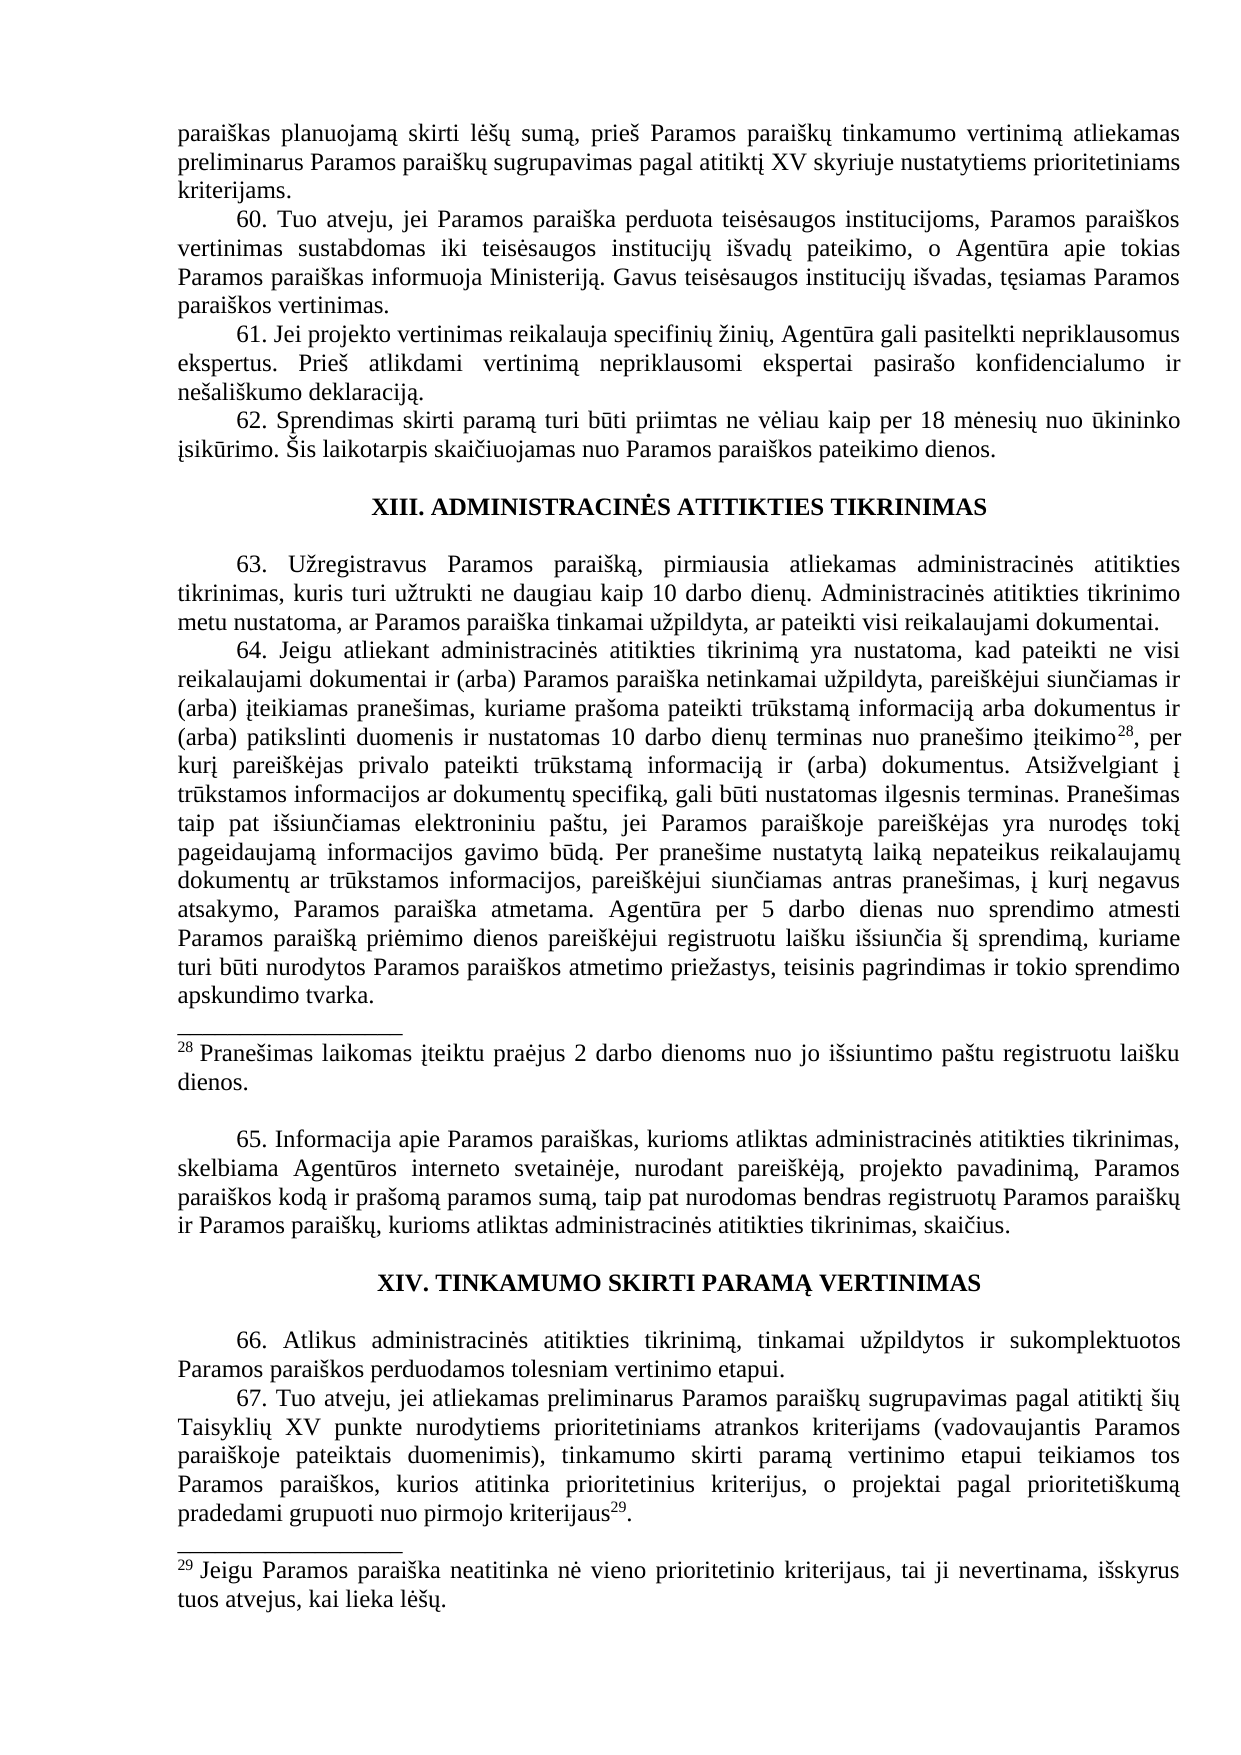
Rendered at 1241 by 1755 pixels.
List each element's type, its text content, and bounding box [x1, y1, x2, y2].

text 64. Jeigu atliekant administracinės atitikties tikrinimą yra nustatoma, kad pateikti ne visi reikalaujami dokumentai ir (arba) Paramos paraiška netinkamai užpildyta, pareiškėjui siunčiamas ir (arba) įteikiamas pranešimas, kuriame prašoma pateikti trūkstamą informaciją arba dokumentus ir (arba) patikslinti duomenis ir nustatomas 10 darbo dienų terminas nuo pranešimo įteikimo28, per kurį pareiškėjas privalo pateikti trūkstamą informaciją ir (arba) dokumentus. Atsižvelgiant į trūkstamos informacijos ar dokumentų specifiką, gali būti nustatomas ilgesnis terminas. Pranešimas taip pat išsiunčiamas elektroniniu paštu, jei Paramos paraiškoje pareiškėjas yra nurodęs tokį pageidaujamą informacijos gavimo būdą. Per pranešime nustatytą laiką nepateikus reikalaujamų dokumentų ar trūkstamos informacijos, pareiškėjui siunčiamas antras pranešimas, į kurį negavus atsakymo, Paramos paraiška atmetama. Agentūra per 5 darbo dienas nuo sprendimo atmesti Paramos paraišką priėmimo dienos pareiškėjui registruotu laišku išsiunčia šį sprendimą, kuriame turi būti nurodytos Paramos paraiškos atmetimo priežastys, teisinis pagrindimas ir tokio sprendimo apskundimo tvarka. [177, 636, 1181, 1009]
text 66. Atlikus administracinės atitikties tikrinimą, tinkamai užpildytos ir sukomplektuotos Paramos paraiškos perduodamos tolesniam vertinimo etapui. [177, 1326, 1181, 1383]
text 65. Informacija apie Paramos paraiškas, kurioms atliktas administracinės atitikties tikrinimas, skelbiama Agentūros interneto svetainėje, nurodant pareiškėją, projekto pavadinimą, Paramos paraiškos kodą ir prašomą paramos sumą, taip pat nurodomas bendras registruotų Paramos paraiškų ir Paramos paraiškų, kurioms atliktas administracinės atitikties tikrinimas, skaičius. [177, 1124, 1181, 1239]
text 61. Jei projekto vertinimas reikalauja specifinių žinių, Agentūra gali pasitelkti nepriklausomus ekspertus. Prieš atlikdami vertinimą nepriklausomi ekspertai pasirašo konfidencialumo ir nešališkumo deklaraciją. [177, 319, 1181, 406]
text 63. Užregistravus Paramos paraišką, pirmiausia atliekamas administracinės atitikties tikrinimas, kuris turi užtrukti ne daugiau kaip 10 darbo dienų. Administracinės atitikties tikrinimo metu nustatoma, ar Paramos paraiška tinkamai užpildyta, ar pateikti visi reikalaujami dokumentai. [177, 549, 1181, 636]
text __________________ [177, 1009, 1181, 1038]
text XIII. ADMINISTRACINĖS ATITIKTIES TIKRINIMAS [177, 492, 1181, 521]
text __________________ [177, 1527, 1181, 1556]
text XIV. TINKAMUMO SKIRTI PARAMĄ VERTINIMAS [177, 1268, 1181, 1297]
text 60. Tuo atveju, jei Paramos paraiška perduota teisėsaugos institucijoms, Paramos paraiškos vertinimas sustabdomas iki teisėsaugos institucijų išvadų pateikimo, o Agentūra apie tokias Paramos paraiškas informuoja Ministeriją. Gavus teisėsaugos institucijų išvadas, tęsiamas Paramos paraiškos vertinimas. [177, 204, 1181, 319]
text 28 Pranešimas laikomas įteiktu praėjus 2 darbo dienoms nuo jo išsiuntimo paštu registruotu laišku dienos. [177, 1038, 1181, 1096]
text paraiškas planuojamą skirti lėšų sumą, prieš Paramos paraiškų tinkamumo vertinimą atliekamas preliminarus Paramos paraiškų sugrupavimas pagal atitiktį XV skyriuje nustatytiems prioritetiniams kriterijams. [177, 118, 1181, 204]
text 29 Jeigu Paramos paraiška neatitinka nė vieno prioritetinio kriterijaus, tai ji nevertinama, išskyrus tuos atvejus, kai lieka lėšų. [177, 1556, 1181, 1613]
text 67. Tuo atveju, jei atliekamas preliminarus Paramos paraiškų sugrupavimas pagal atitiktį šių Taisyklių XV punkte nurodytiems prioritetiniams atrankos kriterijams (vadovaujantis Paramos paraiškoje pateiktais duomenimis), tinkamumo skirti paramą vertinimo etapui teikiamos tos Paramos paraiškos, kurios atitinka prioritetinius kriterijus, o projektai pagal prioritetiškumą pradedami grupuoti nuo pirmojo kriterijaus29. [177, 1383, 1181, 1527]
text 62. Sprendimas skirti paramą turi būti priimtas ne vėliau kaip per 18 mėnesių nuo ūkininko įsikūrimo. Šis laikotarpis skaičiuojamas nuo Paramos paraiškos pateikimo dienos. [177, 406, 1181, 463]
